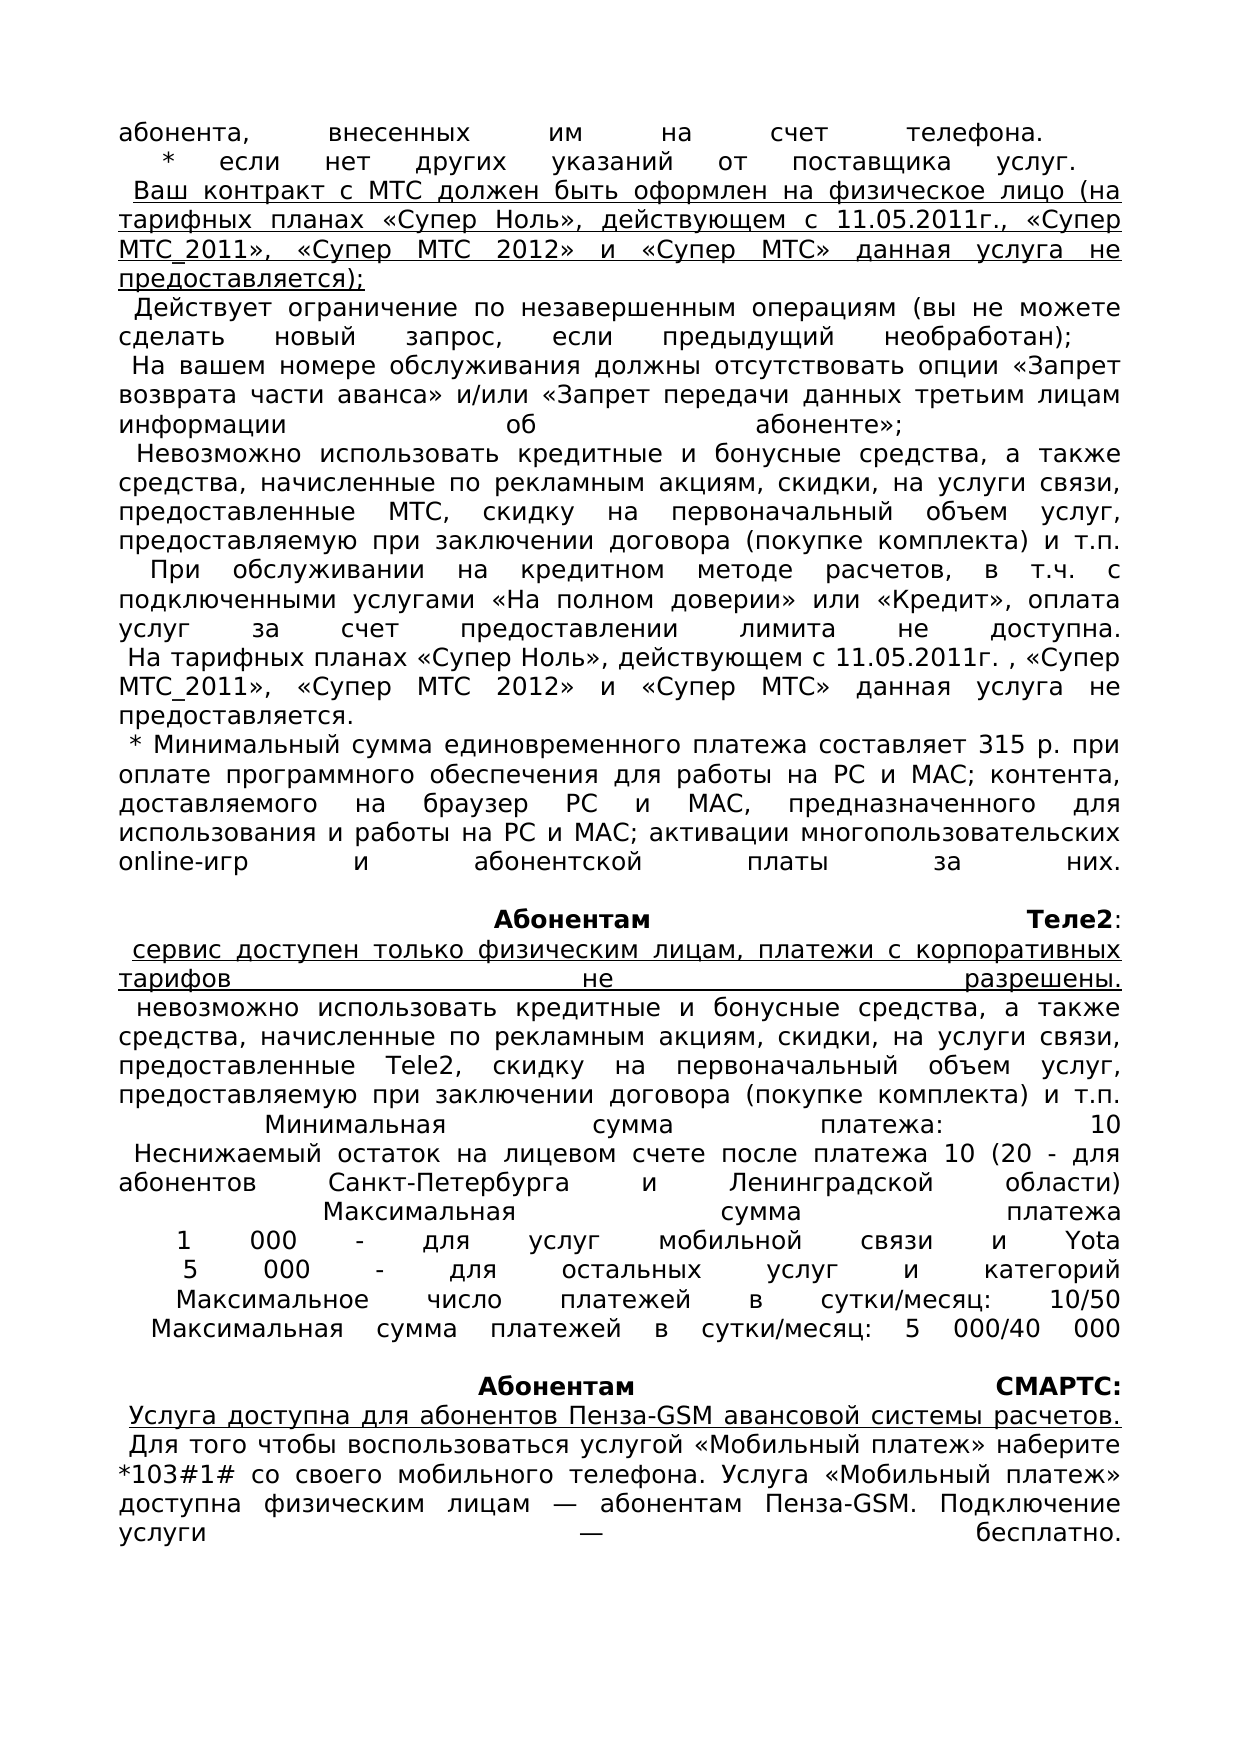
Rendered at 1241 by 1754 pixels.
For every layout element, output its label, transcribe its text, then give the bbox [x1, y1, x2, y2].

text предоставляется); Действует ограничение по незавершенным операциям (вы не можете сделать новый запрос, если предыдущий необработан); На вашем номере обслуживания должны отсутствовать опции «Запрет возврата части аванса» и/или «Запрет передачи данных третьим лицам информации об абоненте»; Невозможно использовать кредитные и бонусные средства, а также средства, начисленные по рекламным акциям, скидки, на услуги связи, предоставленные МТС, скидку на первоначальный объем услуг, предоставляемую при заключении договора (покупке комплекта) и т.п. При обслуживании на кредитном методе расчетов, в т.ч. с подключенными услугами «На полном доверии» или «Кредит», оплата услуг за счет предоставлении лимита не доступна. На тарифных планах «Супер Ноль», действующем с 11.05.2011г. , «Супер МТС_2011», «Супер МТС 2012» и «Супер МТС» данная услуга не предоставляется. * Минимальный сумма единовременного платежа составляет 315 р. при оплате программного обеспечения для работы на PC и MAC; контента, доставляемого на браузер PC и MAC, предназначенного для использования и работы на PC и MAC; активации многопользовательских online-игр и абонентской платы за них. Абонентам Теле2: сервис доступен только физическим лицам, платежи с корпоративных тарифов не разрешены. [118, 261, 1122, 989]
text невозможно использовать кредитные и бонусные средства, а также средства, начисленные по рекламным акциям, скидки, на услуги связи, предоставленные Tele2, скидку на первоначальный объем услуг, предоставляемую при заключении договора (покупке комплекта) и т.п. Минимальная сумма платежа: 10 Неснижаемый остаток на лицевом счете после платежа 10 (20 - для абонентов Санкт-Петербурга и Ленинградской области) Максимальная сумма платежа 1 000 - для услуг мобильной связи и Yota 5 000 - для остальных услуг и категорий Максимальное число платежей в сутки/месяц: 10/50 Максимальная сумма платежей в сутки/месяц: 5 000/40 000 Абонентам СМАРТС: Услуга доступна для абонентов Пенза-GSM авансовой системы расчетов. Для того чтобы воспользоваться услугой «Мобильный платеж» наберите *103#1# со своего мобильного телефона. Услуга «Мобильный платеж» доступна физическим лицам — абонентам Пенза-GSM. Подключение услуги — бесплатно. [118, 991, 1122, 1576]
text абонента, внесенных им на счет телефона. * если нет других указаний от поставщика услуг. Ваш контракт с МТС должен быть оформлен на физическое лицо (на тарифных планах «Супер Ноль», действующем с 11.05.2011г., «Супер [118, 118, 1122, 231]
text МТС_2011», «Супер МТС 2012» и «Супер МТС» данная услуга не [118, 232, 1122, 260]
